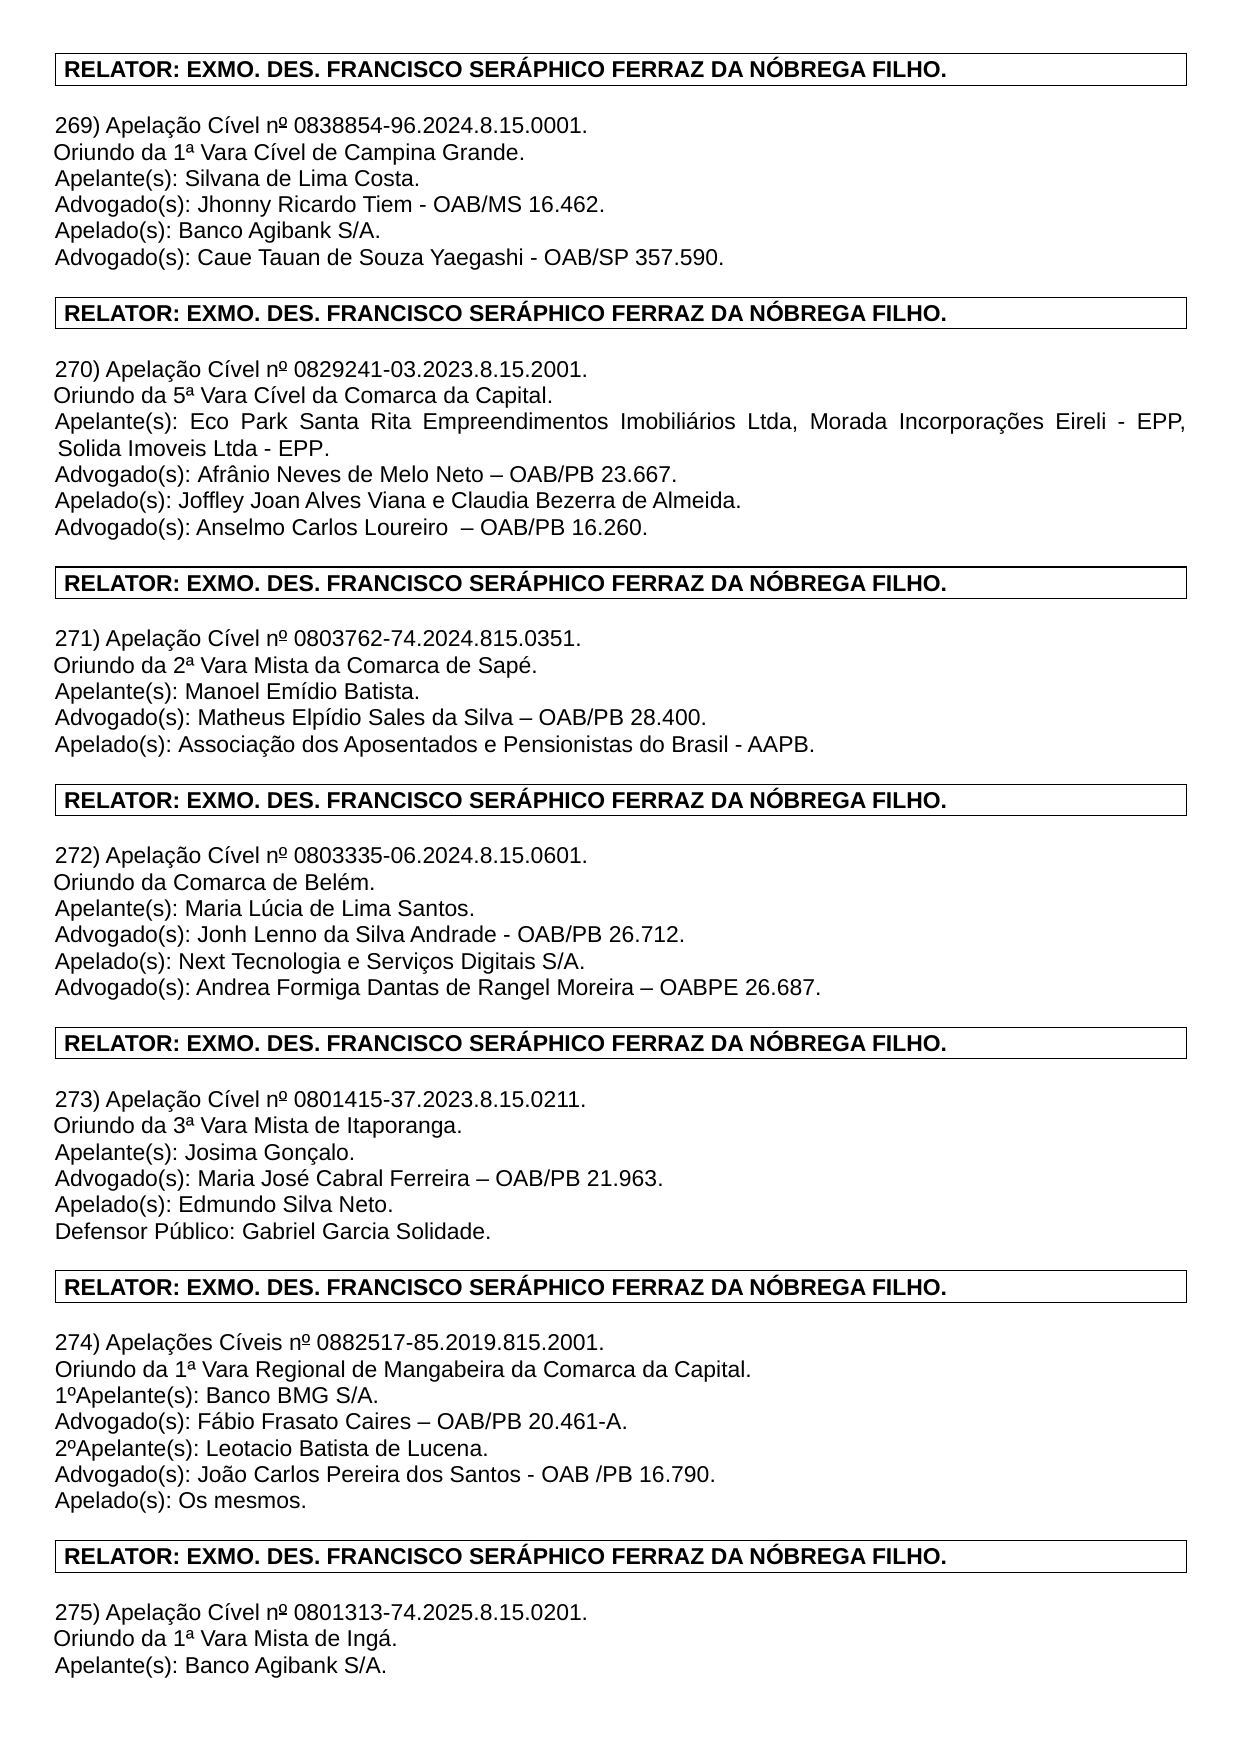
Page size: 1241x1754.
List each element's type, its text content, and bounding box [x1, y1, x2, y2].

text Apelado(s): Banco Agibank S/A. [54, 217, 1187, 244]
text 275) Apelação Cível nº 0801313-74.2025.8.15.0201. [54, 1599, 1187, 1625]
text Oriundo da 3ª Vara Mista de Itaporanga. [53, 1112, 1187, 1138]
text Apelante(s): Silvana de Lima Costa. [54, 165, 1187, 191]
text RELATOR: EXMO. DES. FRANCISCO SERÁPHICO FERRAZ DA NÓBREGA FILHO. [56, 298, 1186, 328]
text Oriundo da 2ª Vara Mista da Comarca de Sapé. [53, 652, 1187, 678]
text Advogado(s): Andrea Formiga Dantas de Rangel Moreira – OABPE 26.687. [54, 974, 1187, 1001]
text Apelante(s): Banco Agibank S/A. [54, 1652, 1187, 1678]
text Advogado(s): Jhonny Ricardo Tiem - OAB/MS 16.462. [54, 191, 1187, 217]
text Oriundo da Comarca de Belém. [53, 869, 1187, 895]
text 270) Apelação Cível nº 0829241-03.2023.8.15.2001. [54, 356, 1187, 382]
text Apelado(s): Edmundo Silva Neto. [54, 1191, 1187, 1218]
text Oriundo da 5ª Vara Cível da Comarca da Capital. [53, 382, 1187, 408]
text Oriundo da 1ª Vara Cível de Campina Grande. [53, 138, 1187, 165]
text Apelante(s): Eco Park Santa Rita Empreendimentos Imobiliários Ltda, Morada Incorporações Eireli - EPP, Solida Imoveis Ltda - EPP. [54, 408, 1187, 461]
text Apelante(s): Maria Lúcia de Lima Santos. [54, 895, 1187, 921]
text Apelante(s): Josima Gonçalo. [54, 1138, 1187, 1165]
text 272) Apelação Cível nº 0803335-06.2024.8.15.0601. [54, 842, 1187, 869]
text 274) Apelações Cíveis nº 0882517-85.2019.815.2001. [54, 1329, 1187, 1356]
text Oriundo da 1ª Vara Regional de Mangabeira da Comarca da Capital. [54, 1356, 1187, 1382]
text RELATOR: EXMO. DES. FRANCISCO SERÁPHICO FERRAZ DA NÓBREGA FILHO. [56, 1028, 1186, 1058]
text 273) Apelação Cível nº 0801415-37.2023.8.15.0211. [54, 1086, 1187, 1112]
text RELATOR: EXMO. DES. FRANCISCO SERÁPHICO FERRAZ DA NÓBREGA FILHO. [56, 54, 1186, 85]
text Advogado(s): Jonh Lenno da Silva Andrade - OAB/PB 26.712. [54, 921, 1187, 948]
text RELATOR: EXMO. DES. FRANCISCO SERÁPHICO FERRAZ DA NÓBREGA FILHO. [56, 785, 1186, 815]
text Oriundo da 1ª Vara Mista de Ingá. [53, 1625, 1187, 1652]
text Advogado(s): Anselmo Carlos Loureiro – OAB/PB 16.260. [54, 514, 1187, 540]
text Apelante(s): Manoel Emídio Batista. [54, 678, 1187, 704]
text Advogado(s): Afrânio Neves de Melo Neto – OAB/PB 23.667. [54, 461, 1187, 487]
text Advogado(s): Fábio Frasato Caires – OAB/PB 20.461-A. [54, 1408, 1187, 1435]
text 1ºApelante(s): Banco BMG S/A. [54, 1382, 1187, 1408]
text RELATOR: EXMO. DES. FRANCISCO SERÁPHICO FERRAZ DA NÓBREGA FILHO. [56, 1541, 1186, 1572]
text Defensor Público: Gabriel Garcia Solidade. [54, 1218, 1187, 1244]
text Advogado(s): Maria José Cabral Ferreira – OAB/PB 21.963. [54, 1165, 1187, 1191]
text Advogado(s): Caue Tauan de Souza Yaegashi - OAB/SP 357.590. [54, 244, 1187, 270]
text Advogado(s): João Carlos Pereira dos Santos - OAB /PB 16.790. [54, 1461, 1187, 1487]
text Apelado(s): Joffley Joan Alves Viana e Claudia Bezerra de Almeida. [54, 487, 1187, 514]
text Advogado(s): Matheus Elpídio Sales da Silva – OAB/PB 28.400. [54, 704, 1187, 731]
text Apelado(s): Associação dos Aposentados e Pensionistas do Brasil - AAPB. [54, 731, 1187, 757]
text 271) Apelação Cível nº 0803762-74.2024.815.0351. [54, 625, 1187, 652]
text RELATOR: EXMO. DES. FRANCISCO SERÁPHICO FERRAZ DA NÓBREGA FILHO. [56, 1271, 1186, 1302]
text RELATOR: EXMO. DES. FRANCISCO SERÁPHICO FERRAZ DA NÓBREGA FILHO. [56, 568, 1186, 598]
text Apelado(s): Os mesmos. [54, 1487, 1187, 1514]
text 269) Apelação Cível nº 0838854-96.2024.8.15.0001. [54, 112, 1187, 138]
text 2ºApelante(s): Leotacio Batista de Lucena. [54, 1435, 1187, 1461]
text Apelado(s): Next Tecnologia e Serviços Digitais S/A. [54, 948, 1187, 974]
